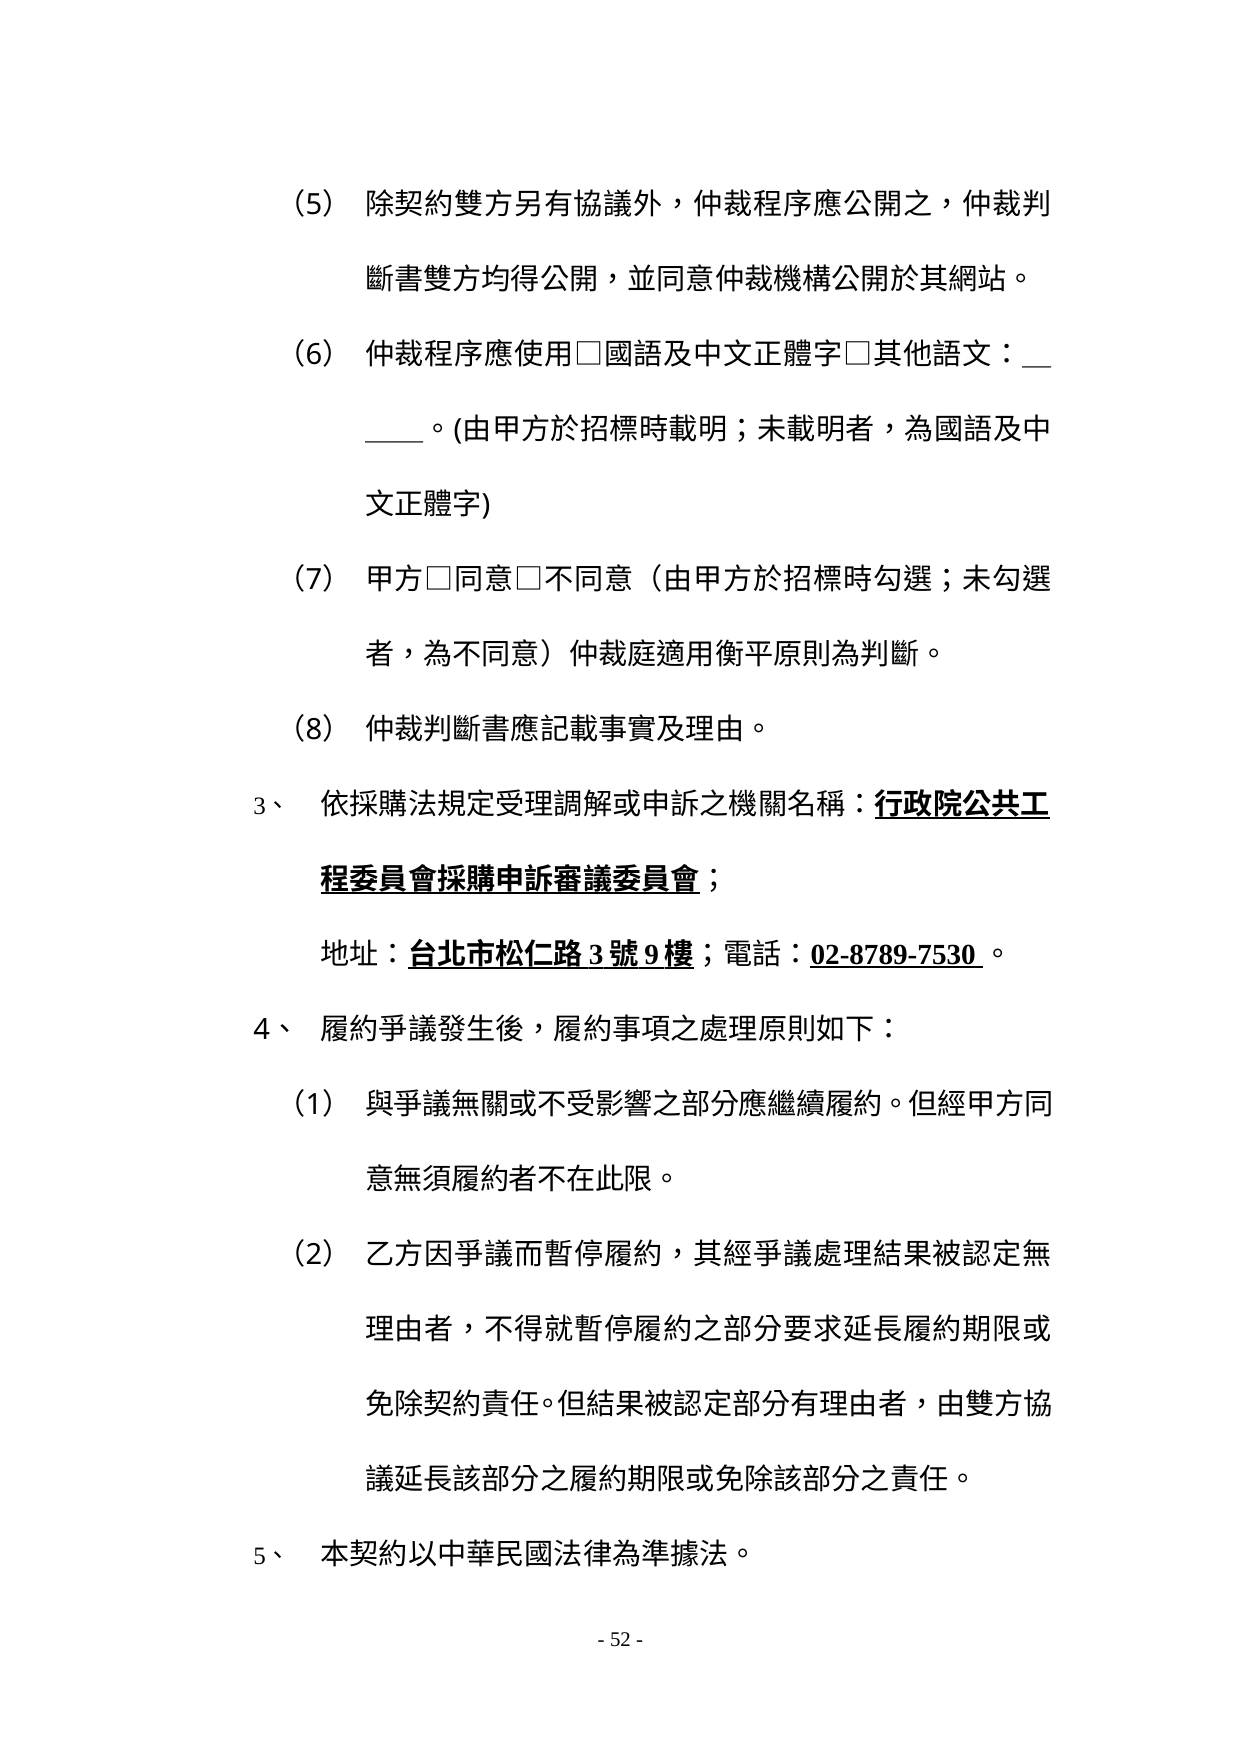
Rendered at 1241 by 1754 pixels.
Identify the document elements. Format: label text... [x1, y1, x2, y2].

list 與爭議無關或不受影響之部分應繼續履約。但經甲方同意無須履約者不在此限。 [276, 1064, 1053, 1214]
list 甲方□同意□不同意（由甲方於招標時勾選；未勾選者，為不同意）仲裁庭適用衡平原則為判斷。 [276, 539, 1053, 689]
list 仲裁判斷書應記載事實及理由。 [276, 689, 1053, 764]
list 除契約雙方另有協議外，仲裁程序應公開之，仲裁判斷書雙方均得公開，並同意仲裁機構公開於其網站。 [276, 164, 1053, 314]
list 仲裁程序應使用□國語及中文正體字□其他語文：＿＿＿。(由甲方於招標時載明；未載明者，為國語及中文正體字) [276, 314, 1053, 539]
list 乙方因爭議而暫停履約，其經爭議處理結果被認定無理由者，不得就暫停履約之部分要求延長履約期限或免除契約責任。但結果被認定部分有理由者，由雙方協議延長該部分之履約期限或免除該部分之責任。 [276, 1214, 1053, 1514]
text 地址：台北市松仁路3號9樓；電話：02-8789-7530 。 [320, 914, 1053, 989]
list 履約爭議發生後，履約事項之處理原則如下： [253, 989, 1053, 1064]
list 本契約以中華民國法律為準據法。 [253, 1514, 1053, 1589]
list 依採購法規定受理調解或申訴之機關名稱：行政院公共工程委員會採購申訴審議委員會； [253, 764, 1053, 914]
